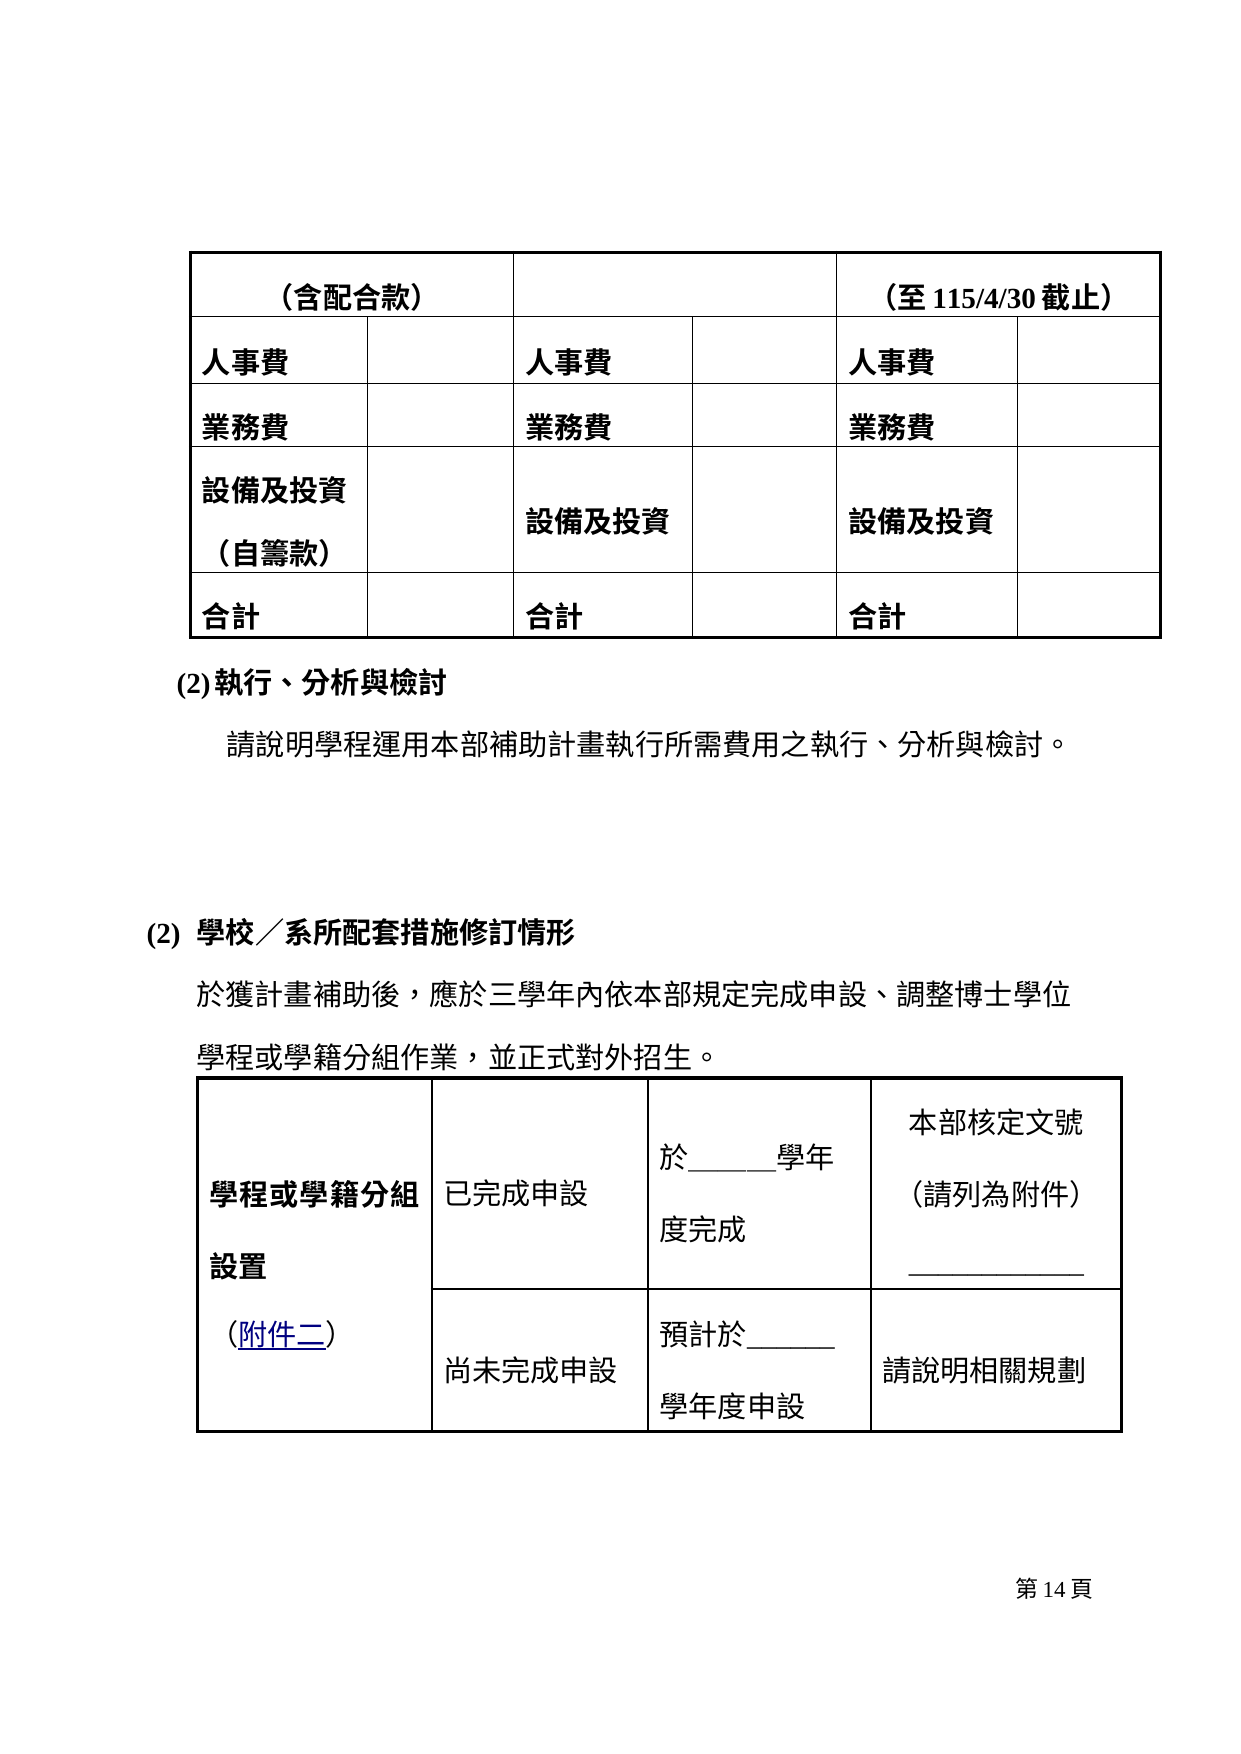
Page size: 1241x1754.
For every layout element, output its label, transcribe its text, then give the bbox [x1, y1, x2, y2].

table_cell [368, 317, 513, 383]
table_header 本部核定文號（請列為附件） ____________ [872, 1080, 1120, 1288]
table_cell [1018, 384, 1159, 446]
table_cell [368, 573, 513, 636]
table_header 學程或學籍分組設置 （附件二） [199, 1080, 431, 1430]
table_cell [693, 384, 836, 446]
table_cell 設備及投資 [514, 447, 692, 572]
table_cell [1018, 317, 1159, 383]
table_cell [1018, 447, 1159, 572]
table_cell 業務費 [514, 384, 692, 446]
table_cell 人事費 [514, 317, 692, 383]
table_cell 設備及投資 （自籌款） [192, 447, 367, 572]
table_cell [693, 573, 836, 636]
table_header （含配合款） [192, 254, 513, 316]
table_cell 業務費 [192, 384, 367, 446]
table_cell 業務費 [837, 384, 1017, 446]
table_header 於＿＿＿學年度完成 [649, 1080, 870, 1288]
table_cell [368, 447, 513, 572]
table_cell [1018, 573, 1159, 636]
text 請說明學程運用本部補助計畫執行所需費用之執行、分析與檢討。 [176, 701, 1093, 764]
table_cell [693, 447, 836, 572]
subtitle 執行、分析與檢討 [176, 639, 1093, 701]
subtitle 學校／系所配套措施修訂情形 [146, 889, 1093, 951]
table_cell 合計 [837, 573, 1017, 636]
table_header 已完成申設 [433, 1080, 647, 1288]
table_cell [693, 317, 836, 383]
table_header [514, 254, 836, 316]
table_cell [368, 384, 513, 446]
table_header （至115/4/30截止） [837, 254, 1159, 316]
table_cell 請說明相關規劃 [872, 1290, 1120, 1430]
table_cell 合計 [514, 573, 692, 636]
table_cell 合計 [192, 573, 367, 636]
text 於獲計畫補助後，應於三學年內依本部規定完成申設、調整博士學位學程或學籍分組作業，並正式對外招生。 [196, 951, 1093, 1076]
table_cell 預計於______學年度申設 [649, 1290, 870, 1430]
table_cell 人事費 [837, 317, 1017, 383]
table_cell 尚未完成申設 [433, 1290, 647, 1430]
table_cell 人事費 [192, 317, 367, 383]
table_cell 設備及投資 [837, 447, 1017, 572]
